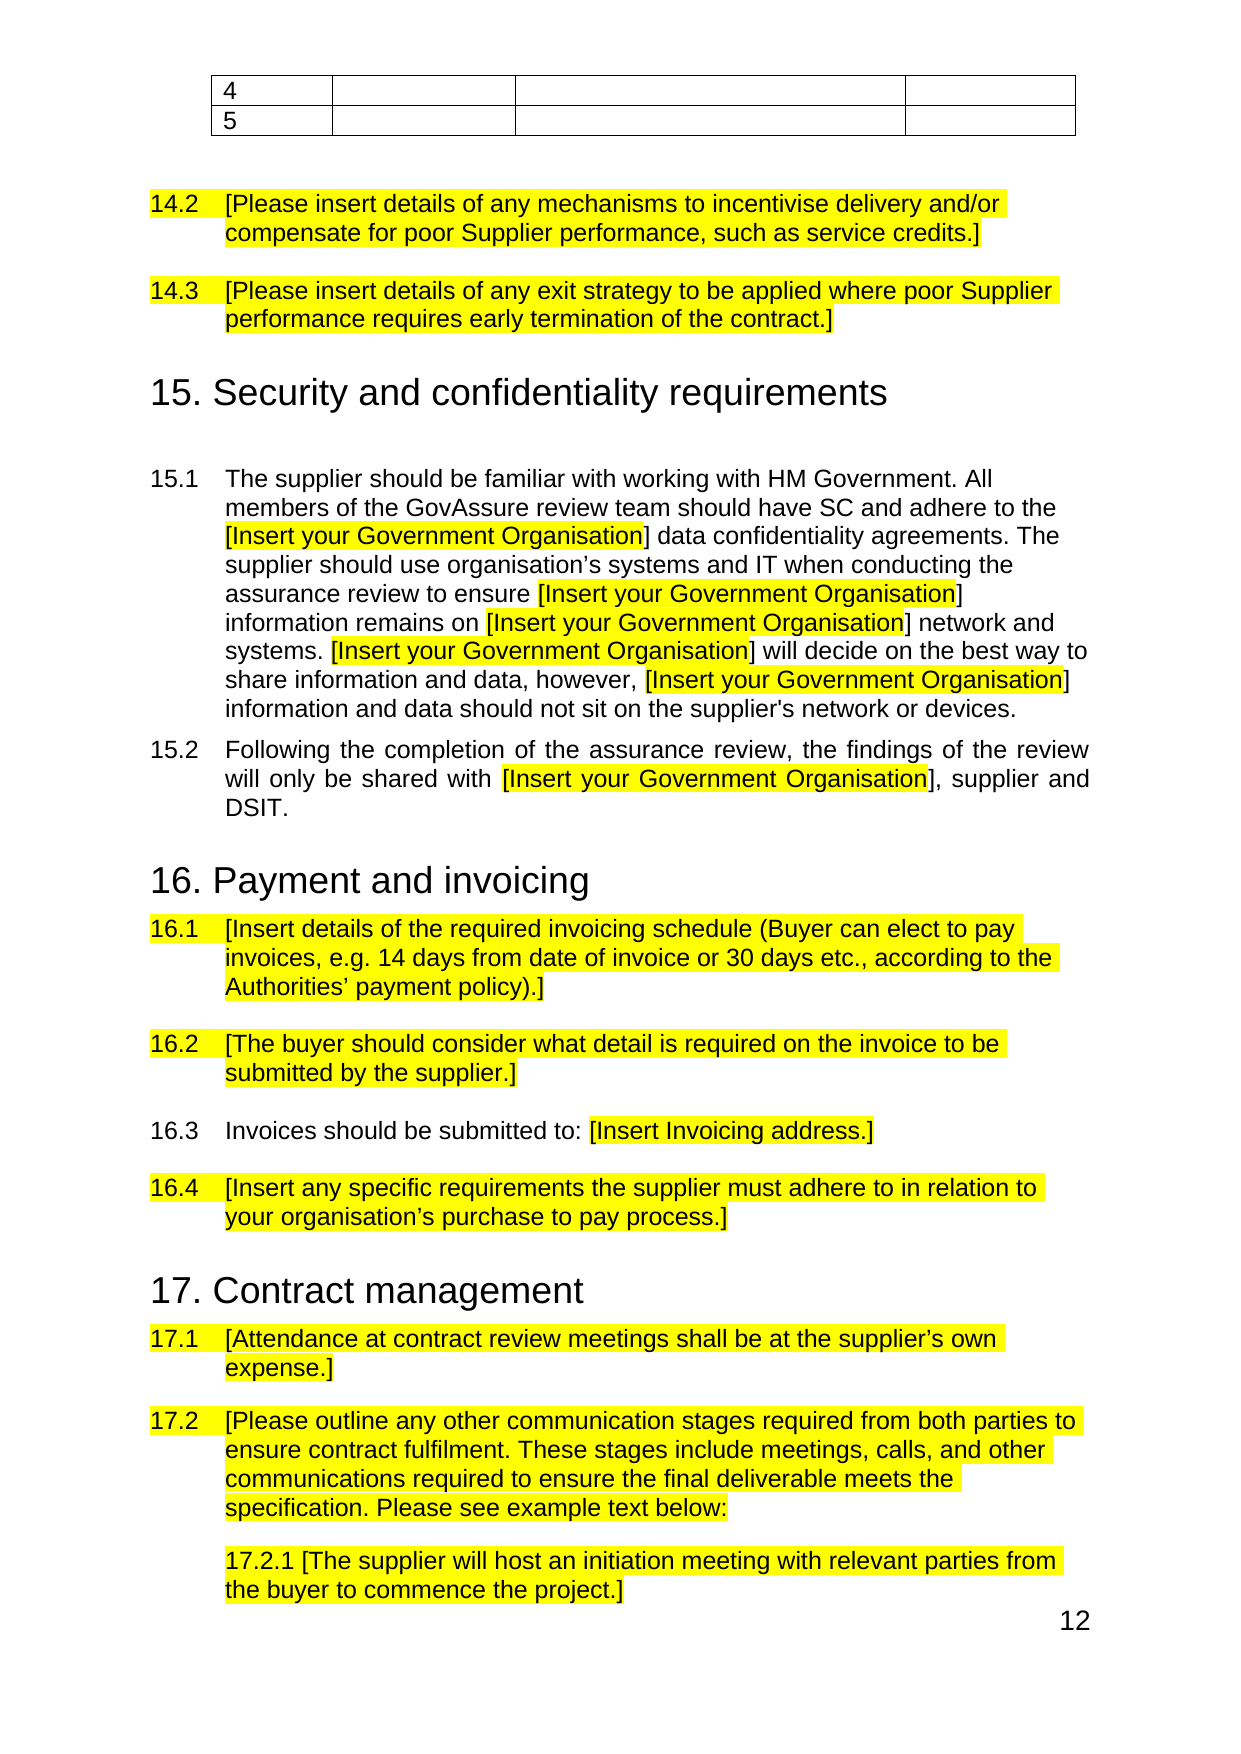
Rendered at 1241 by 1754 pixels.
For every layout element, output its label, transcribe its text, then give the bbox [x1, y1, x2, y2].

table_cell [333, 76, 515, 105]
table_cell [516, 106, 905, 134]
subtitle 15.1 The supplier should be familiar with working with HM Government. All members of the GovAssure review team should have SC and adhere to the [Insert your Government Organisation] data confidentiality agreements. The supplier should use organisation’s systems and IT when conducting the assurance review to ensure [Insert your Government Organisation] information remains on [Insert your Government Organisation] network and systems. [Insert your Government Organisation] will decide on the best way to share information and data, however, [Insert your Government Organisation] information and data should not sit on the supplier's network or devices. [150, 464, 1090, 722]
text 16.2 [The buyer should consider what detail is required on the invoice to be submitted by the supplier.] [150, 1029, 1090, 1087]
text 17.2 [Please outline any other communication stages required from both parties to ensure contract fulfilment. These stages include meetings, calls, and other communications required to ensure the final deliverable meets the specification. Please see example text below: [150, 1406, 1090, 1521]
subtitle 16. Payment and invoicing [150, 859, 1090, 902]
text 16.4 [Insert any specific requirements the supplier must adhere to in relation to your organisation’s purchase to pay process.] [150, 1173, 1090, 1231]
table_cell [906, 106, 1075, 134]
text 17.1 [Attendance at contract review meetings shall be at the supplier’s own expense.] [150, 1324, 1090, 1381]
text 17.2.1 [The supplier will host an initiation meeting with relevant parties from the buyer to commence the project.] [225, 1546, 1090, 1604]
text 16.1 [Insert details of the required invoicing schedule (Buyer can elect to pay invoices, e.g. 14 days from date of invoice or 30 days etc., according to the Authorities’ payment policy).] [150, 914, 1090, 1001]
subtitle 15.2 Following the completion of the assurance review, the findings of the review will only be shared with [Insert your Government Organisation], supplier and DSIT. [150, 735, 1090, 821]
table_cell [516, 76, 905, 105]
table_cell [333, 106, 515, 134]
table_cell [906, 76, 1075, 105]
table_cell 5 [212, 106, 332, 134]
table_cell 4 [212, 76, 332, 105]
text 16.3 Invoices should be submitted to: [Insert Invoicing address.] [150, 1116, 1090, 1144]
text 14.2 [Please insert details of any mechanisms to incentivise delivery and/or compensate for poor Supplier performance, such as service credits.] [150, 189, 1090, 247]
subtitle 15. Security and confidentiality requirements [150, 371, 1090, 414]
subtitle 17. Contract management [150, 1268, 1090, 1311]
text 14.3 [Please insert details of any exit strategy to be applied where poor Supplier performance requires early termination of the contract.] [150, 276, 1090, 333]
